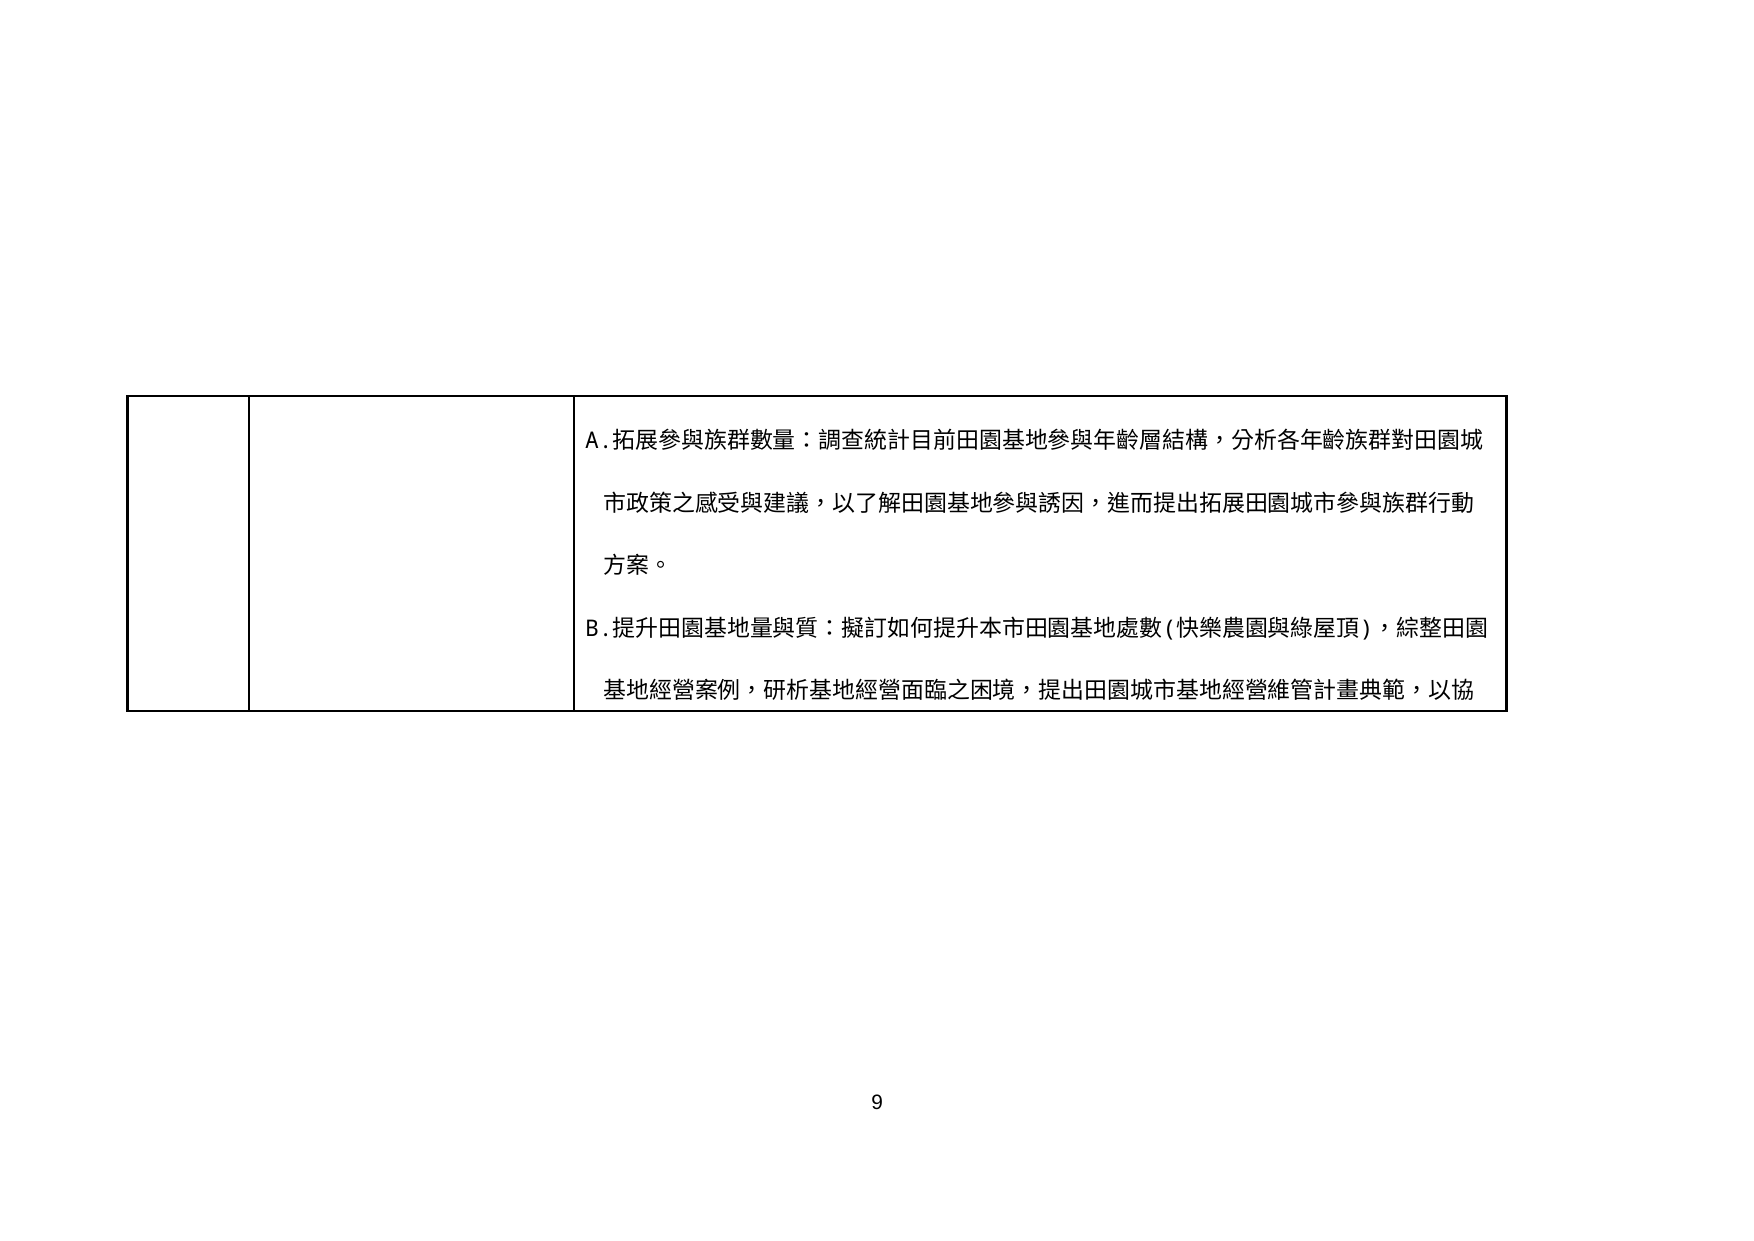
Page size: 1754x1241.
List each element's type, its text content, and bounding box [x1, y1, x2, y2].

table_cell 臺北市田園城市未來政策訂定，包含社會、環境效益分析及擬訂田園基地經營管理計畫，並提出未來推動之發展策略 路燈智慧化巡查及管理 [250, 397, 573, 710]
table_cell A.拓展參與族群數量：調查統計目前田園基地參與年齡層結構，分析各年齡族群對田園城市政策之感受與建議，以了解田園基地參與誘因，進而提出拓展田園城市參與族群行動方案。 B.提升田園基地量與質：擬訂如何提升本市田園基地處數(快樂農園與綠屋頂)，綜整田園基地經營案例，研析基地經營面臨之困境，提出田園城市基地經營維管計畫典範，以協 [575, 397, 1505, 710]
table_cell [129, 397, 248, 710]
